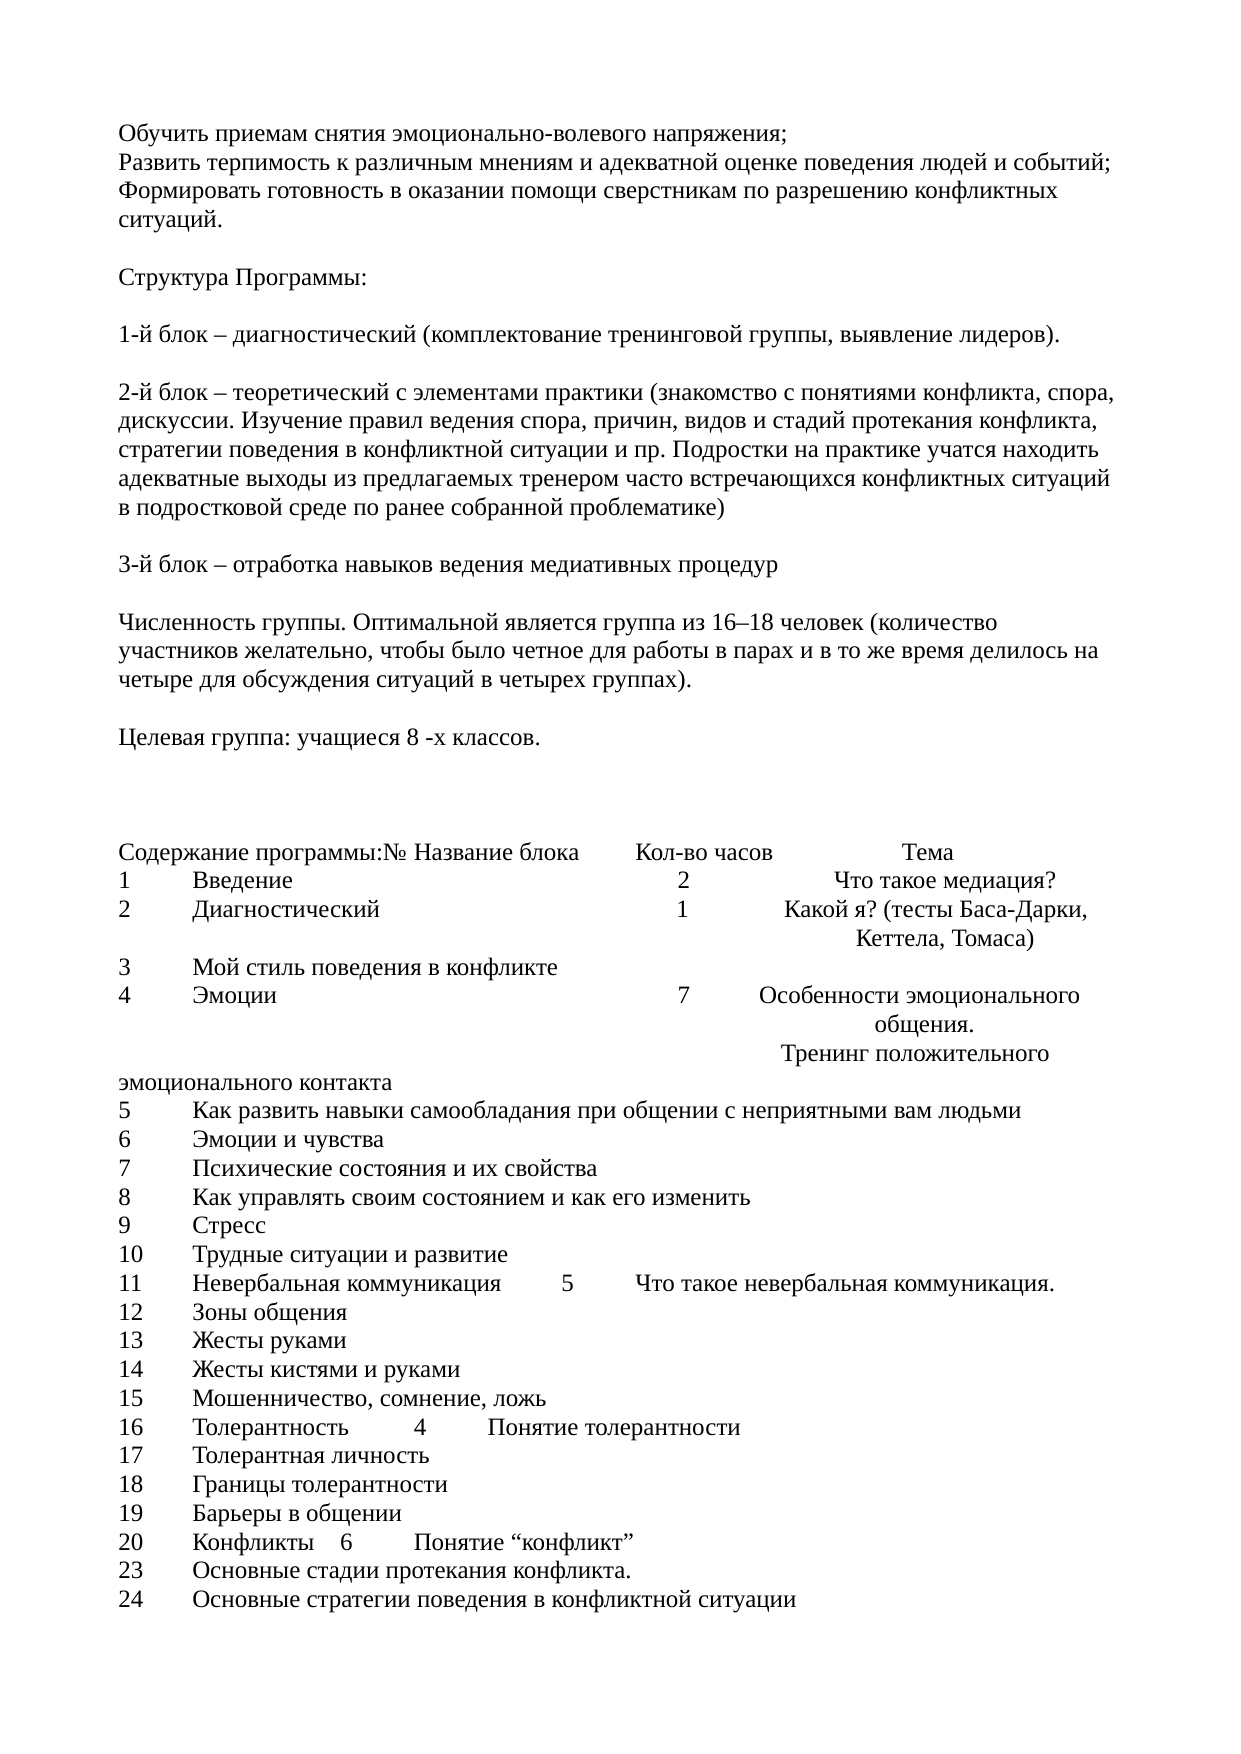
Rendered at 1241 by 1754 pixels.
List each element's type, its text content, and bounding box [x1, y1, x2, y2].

text Развить терпимость к различным мнениям и адекватной оценке поведения людей и событий; [118, 147, 1122, 176]
text Тренинг положительного эмоционального контакта [118, 1038, 1122, 1096]
text Структура Программы: [118, 262, 1122, 291]
text общения. [118, 1009, 1122, 1038]
text 1-й блок – диагностический (комплектование тренинговой группы, выявление лидеров). [118, 319, 1122, 348]
text 19 Барьеры в общении [118, 1498, 1122, 1527]
text 2 Диагностический 1 Какой я? (тесты Баса-Дарки, [118, 894, 1122, 923]
text 18 Границы толерантности [118, 1469, 1122, 1498]
text 15 Мошенничество, сомнение, ложь [118, 1383, 1122, 1412]
text 1 Введение 2 Что такое медиация? [118, 866, 1122, 894]
text 2-й блок – теоретический с элементами практики (знакомство с понятиями конфликта, спора, дискуссии. Изучение правил ведения спора, причин, видов и стадий протекания конфликта, стратегии поведения в конфликтной ситуации и пр. Подростки на практике учатся находить адекватные выходы из предлагаемых тренером часто встречающихся конфликтных ситуаций в подростковой среде по ранее собранной проблематике) [118, 377, 1122, 521]
text Содержание программы:№ Название блока Кол-во часов Тема [118, 837, 1122, 866]
text 5 Как развить навыки самообладания при общении с неприятными вам людьми [118, 1096, 1122, 1124]
text 4 Эмоции 7 Особенности эмоционального [118, 981, 1122, 1009]
text 3-й блок – отработка навыков ведения медиативных процедур [118, 549, 1122, 578]
text 12 Зоны общения [118, 1297, 1122, 1326]
text Обучить приемам снятия эмоционально-волевого напряжения; [118, 118, 1122, 147]
text 16 Толерантность 4 Понятие толерантности [118, 1412, 1122, 1441]
text 17 Толерантная личность [118, 1441, 1122, 1469]
text Целевая группа: учащиеся 8 -х классов. [118, 722, 1122, 751]
text Численность группы. Оптимальной является группа из 16–18 человек (количество участников желательно, чтобы было четное для работы в парах и в то же время делилось на четыре для обсуждения ситуаций в четырех группах). [118, 607, 1122, 693]
text 23 Основные стадии протекания конфликта. [118, 1556, 1122, 1584]
text Формировать готовность в оказании помощи сверстникам по разрешению конфликтных ситуаций. [118, 176, 1122, 233]
text 6 Эмоции и чувства [118, 1124, 1122, 1153]
text Кеттела, Томаса) [118, 923, 1122, 952]
text 7 Психические состояния и их свойства [118, 1153, 1122, 1182]
text 8 Как управлять своим состоянием и как его изменить [118, 1182, 1122, 1211]
text 13 Жесты руками [118, 1326, 1122, 1354]
text 24 Основные стратегии поведения в конфликтной ситуации [118, 1584, 1122, 1613]
text 20 Конфликты 6 Понятие “конфликт” [118, 1527, 1122, 1556]
text 11 Невербальная коммуникация 5 Что такое невербальная коммуникация. [118, 1268, 1122, 1297]
text 9 Стресс [118, 1211, 1122, 1239]
text 14 Жесты кистями и руками [118, 1354, 1122, 1383]
text 10 Трудные ситуации и развитие [118, 1239, 1122, 1268]
text 3 Мой стиль поведения в конфликте [118, 952, 1122, 981]
